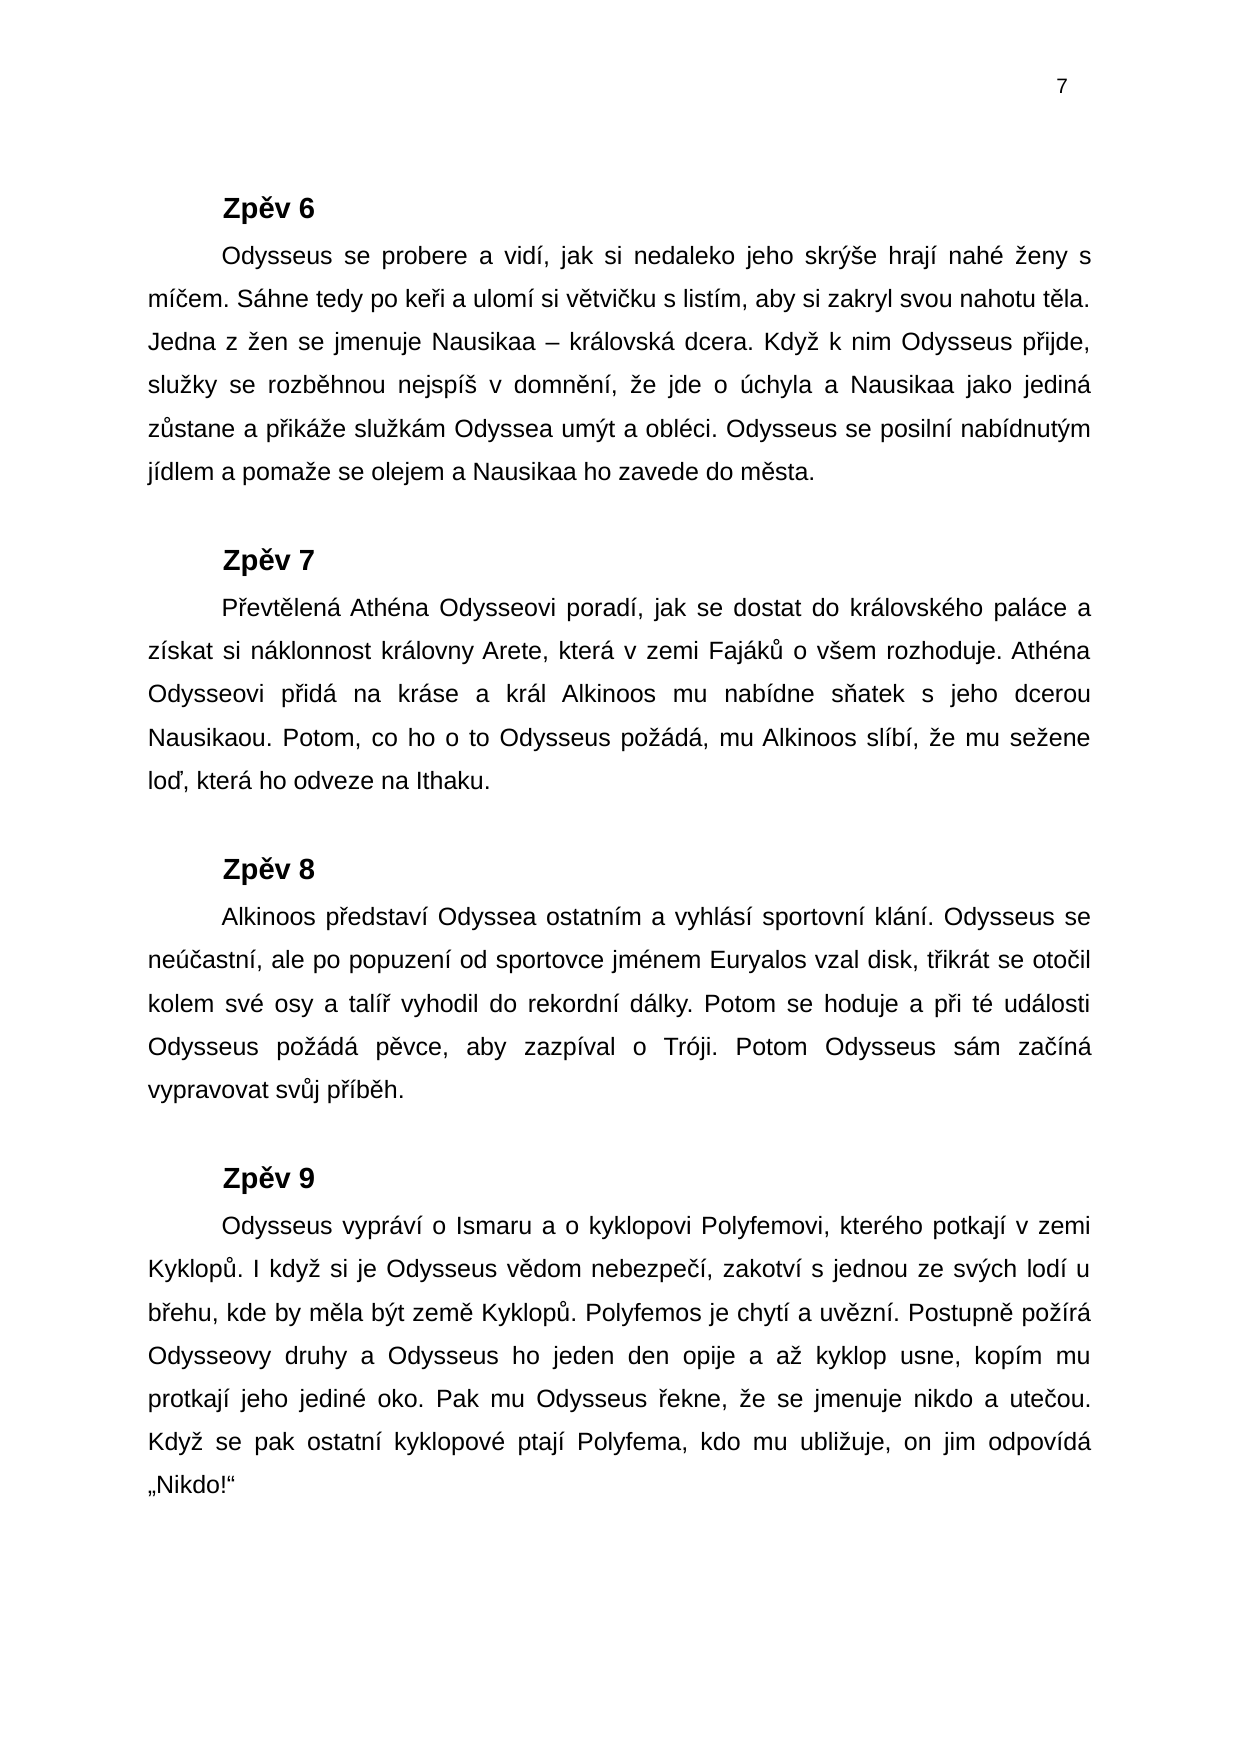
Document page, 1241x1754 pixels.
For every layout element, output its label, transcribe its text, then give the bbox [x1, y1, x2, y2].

subtitle Zpěv 9 [148, 1161, 1093, 1194]
subtitle Zpěv 8 [148, 852, 1093, 886]
text Odysseus vypráví o Ismaru a o kyklopovi Polyfemovi, kterého potkají v zemi Kyklopů. I když si je Odysseus vědom nebezpečí, zakotví s jednou ze svých lodí u břehu, kde by měla být země Kyklopů. Polyfemos je chytí a uvězní. Postupně požírá Odysseovy druhy a Odysseus ho jeden den opije a až kyklop usne, kopím mu protkají jeho jediné oko. Pak mu Odysseus řekne, že se jmenuje nikdo a utečou. Když se pak ostatní kyklopové ptají Polyfema, kdo mu ubližuje, on jim odpovídá „Nikdo!“ [148, 1211, 1093, 1499]
subtitle Zpěv 6 [148, 191, 1093, 224]
subtitle Zpěv 7 [148, 543, 1093, 576]
text Odysseus se probere a vidí, jak si nedaleko jeho skrýše hrají nahé ženy s míčem. Sáhne tedy po keři a ulomí si větvičku s listím, aby si zakryl svou nahotu těla. Jedna z žen se jmenuje Nausikaa – královská dcera. Když k nim Odysseus přijde, služky se rozběhnou nejspíš v domnění, že jde o úchyla a Nausikaa jako jediná zůstane a přikáže služkám Odyssea umýt a obléci. Odysseus se posilní nabídnutým jídlem a pomaže se olejem a Nausikaa ho zavede do města. [148, 241, 1093, 485]
text Převtělená Athéna Odysseovi poradí, jak se dostat do královského paláce a získat si náklonnost královny Arete, která v zemi Fajáků o všem rozhoduje. Athéna Odysseovi přidá na kráse a král Alkinoos mu nabídne sňatek s jeho dcerou Nausikaou. Potom, co ho o to Odysseus požádá, mu Alkinoos slíbí, že mu sežene loď, která ho odveze na Ithaku. [148, 593, 1093, 794]
text Alkinoos představí Odyssea ostatním a vyhlásí sportovní klání. Odysseus se neúčastní, ale po popuzení od sportovce jménem Euryalos vzal disk, třikrát se otočil kolem své osy a talíř vyhodil do rekordní dálky. Potom se hoduje a při té události Odysseus požádá pěvce, aby zazpíval o Tróji. Potom Odysseus sám začíná vypravovat svůj příběh. [148, 902, 1093, 1103]
